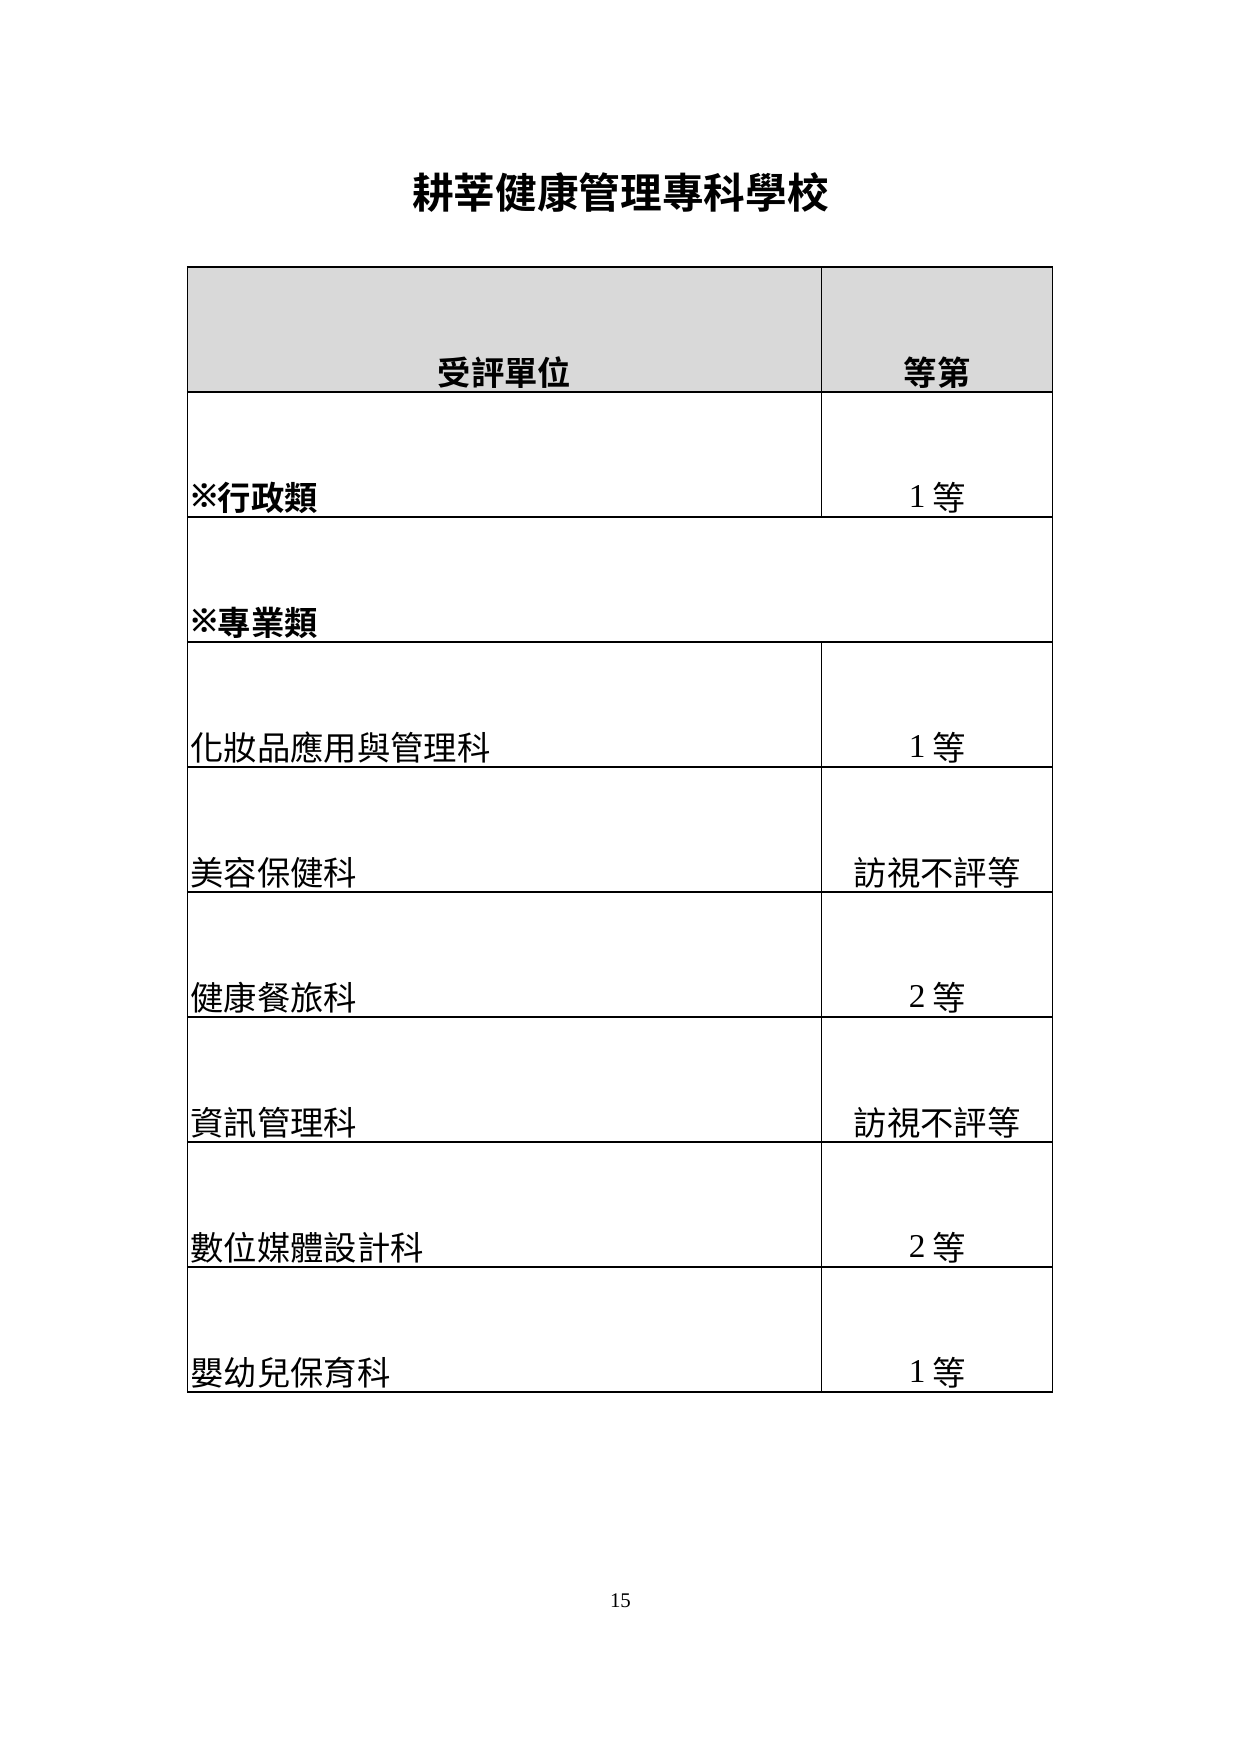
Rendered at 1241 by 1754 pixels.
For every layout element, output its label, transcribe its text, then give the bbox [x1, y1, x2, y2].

text 耕莘健康管理專科學校 [187, 160, 1053, 221]
table_cell 美容保健科 [188, 768, 821, 891]
table_cell 1等 [822, 643, 1052, 766]
table_cell 1等 [822, 393, 1052, 516]
table_header 受評單位 [188, 268, 821, 391]
table_cell 訪視不評等 [822, 1018, 1052, 1141]
table_cell 健康餐旅科 [188, 893, 821, 1016]
table_cell 訪視不評等 [822, 768, 1052, 891]
table_header 等第 [822, 268, 1052, 391]
table_cell 1等 [822, 1268, 1052, 1391]
table_cell 2等 [822, 893, 1052, 1016]
table_cell 資訊管理科 [188, 1018, 821, 1141]
table_cell 2等 [822, 1143, 1052, 1266]
table_cell 數位媒體設計科 [188, 1143, 821, 1266]
table_cell ※行政類 [188, 393, 821, 516]
table_cell 化妝品應用與管理科 [188, 643, 821, 766]
table_cell 嬰幼兒保育科 [188, 1268, 821, 1391]
table_cell ※專業類 [188, 518, 1052, 641]
